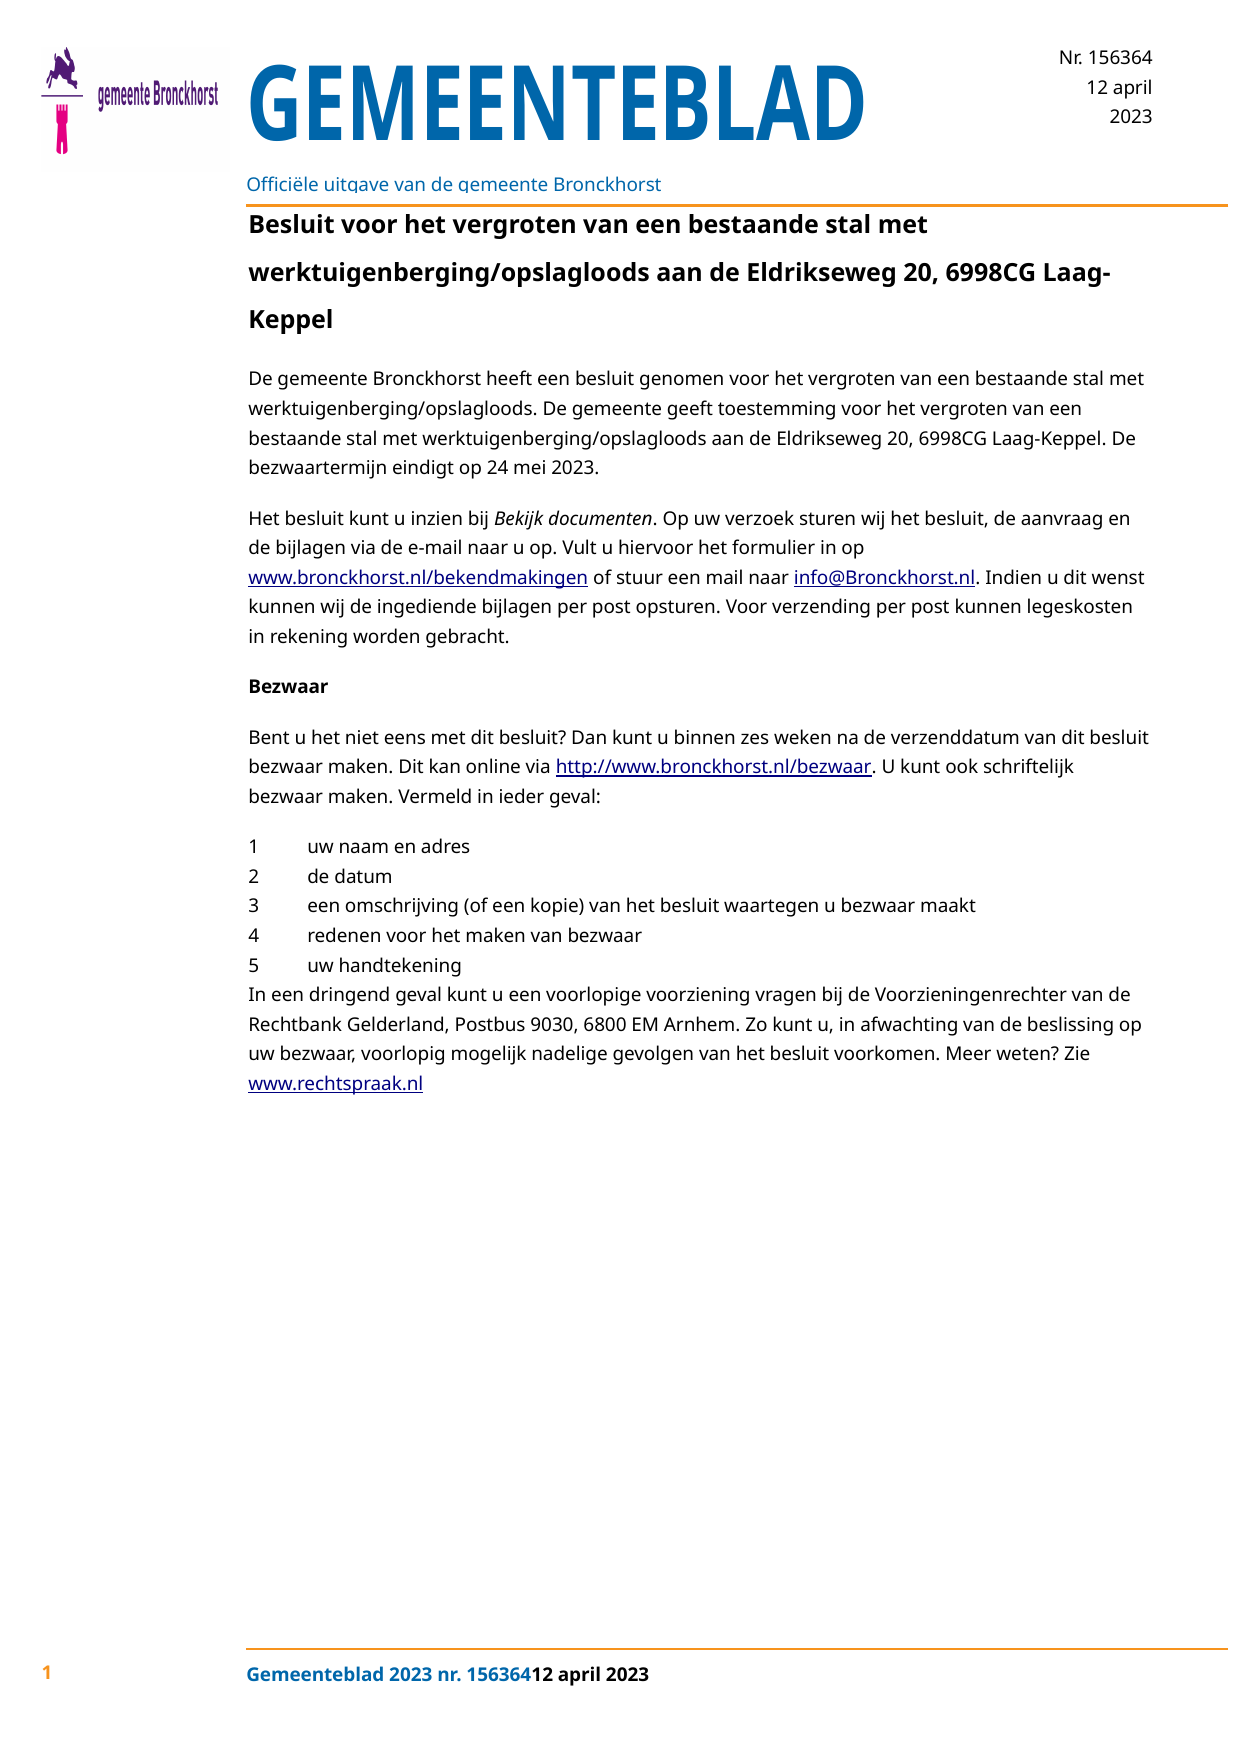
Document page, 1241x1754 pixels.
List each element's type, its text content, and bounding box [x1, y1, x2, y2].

text Bezwaar [248, 673, 1152, 699]
text Het besluit kunt u inzien bij Bekijk documenten. Op uw verzoek sturen wij het besluit, de aanvraag en de bijlagen via de e-mail naar u op. Vult u hiervoor het formulier in op www.bronckhorst.nl/bekendmakingen of stuur een mail naar info@Bronckhorst.nl. Indien u dit wenst kunnen wij de ingediende bijlagen per post opsturen. Voor verzending per post kunnen legeskosten in rekening worden gebracht. [248, 505, 1152, 649]
list uw naam en adres [248, 833, 1152, 859]
text De gemeente Bronckhorst heeft een besluit genomen voor het vergroten van een bestaande stal met werktuigenberging/opslagloods. De gemeente geeft toestemming voor het vergroten van een bestaande stal met werktuigenberging/opslagloods aan de Eldrikseweg 20, 6998CG Laag-Keppel. De bezwaartermijn eindigt op 24 mei 2023. [248, 366, 1152, 480]
text Bent u het niet eens met dit besluit? Dan kunt u binnen zes weken na de verzenddatum van dit besluit bezwaar maken. Dit kan online via http://www.bronckhorst.nl/bezwaar. U kunt ook schriftelijk bezwaar maken. Vermeld in ieder geval: [248, 724, 1152, 809]
list de datum [248, 863, 1152, 889]
list redenen voor het maken van bezwaar [248, 922, 1152, 948]
text Besluit voor het vergroten van een bestaande stal met werktuigenberging/opslagloods aan de Eldrikseweg 20, 6998CG Laag-Keppel [248, 207, 1152, 336]
picture [41, 47, 231, 172]
list uw handtekening [248, 952, 1152, 977]
list een omschrijving (of een kopie) van het besluit waartegen u bezwaar maakt [248, 893, 1152, 918]
text In een dringend geval kunt u een voorlopige voorziening vragen bij de Voorzieningenrechter van de Rechtbank Gelderland, Postbus 9030, 6800 EM Arnhem. Zo kunt u, in afwachting van de beslissing op uw bezwaar, voorlopig mogelijk nadelige gevolgen van het besluit voorkomen. Meer weten? Zie www.rechtspraak.nl [248, 981, 1152, 1096]
